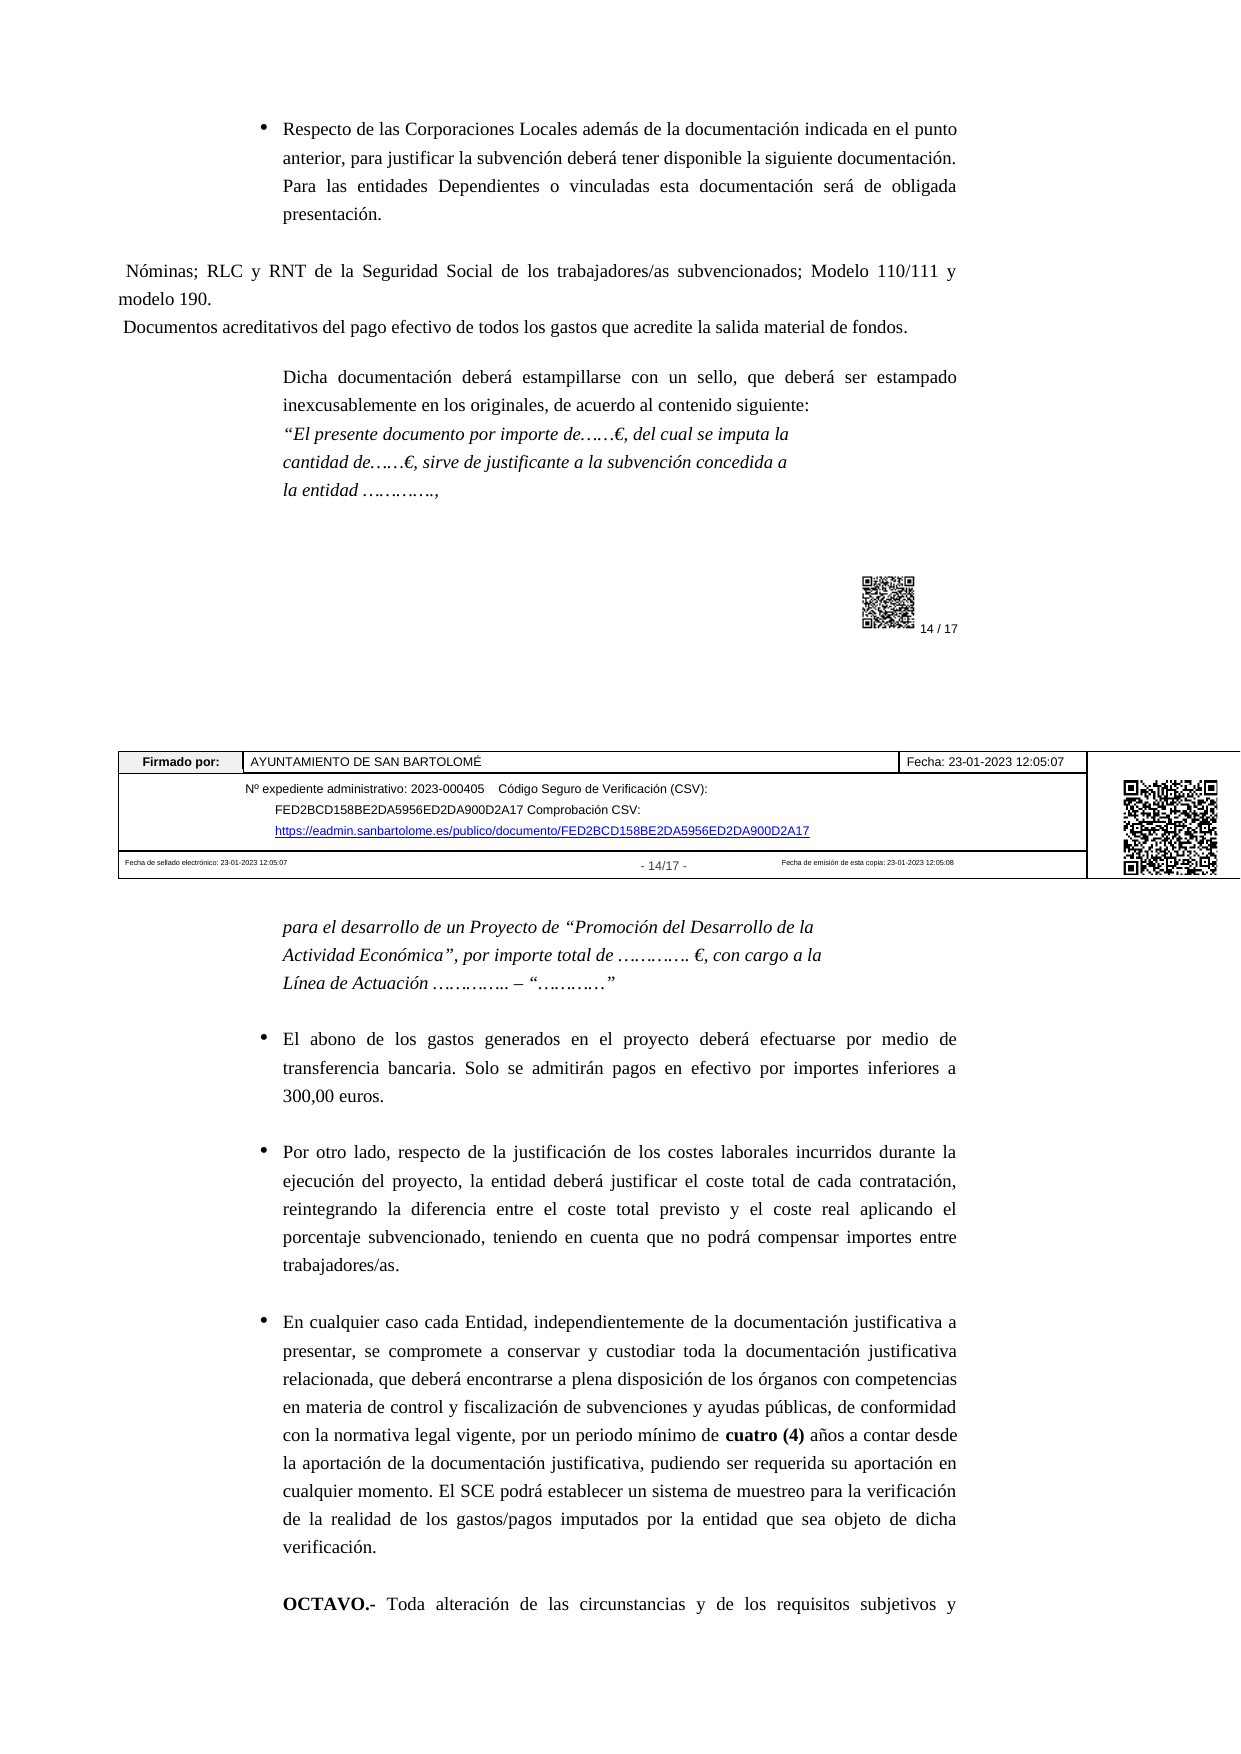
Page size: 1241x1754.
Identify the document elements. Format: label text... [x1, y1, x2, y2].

text 14 / 17 [118, 571, 958, 637]
text Documentos acreditativos del pago efectivo de todos los gastos que acredite la salida material de fondos. [118, 316, 1122, 337]
table_cell Fecha de sellado electrónico: 23-01-2023 12:05:07 - 14/17 - Fecha de emisión de esta copia: 23-01-2023 12:05:08 [119, 852, 1086, 878]
table_header Fecha: 23-01-2023 12:05:07 [900, 752, 1086, 772]
list El abono de los gastos generados en el proyecto deberá efectuarse por medio de transferencia bancaria. Solo se admitirán pagos en efectivo por importes inferiores a 300,00 euros. [260, 1028, 958, 1107]
text “El presente documento por importe de……€, del cual se imputa la cantidad de……€, sirve de justificante a la subvención concedida a la entidad …………., [283, 422, 795, 500]
list Respecto de las Corporaciones Locales además de la documentación indicada en el punto anterior, para justificar la subvención deberá tener disponible la siguiente documentación. Para las entidades Dependientes o vinculadas esta documentación será de obligada presentación. [260, 118, 958, 224]
table_header [1088, 752, 1240, 878]
table_header Firmado por: [119, 752, 242, 769]
text Dicha documentación deberá estampillarse con un sello, que deberá ser estampado inexcusablemente en los originales, de acuerdo al contenido siguiente: [283, 366, 958, 416]
list Por otro lado, respecto de la justificación de los costes laborales incurridos durante la ejecución del proyecto, la entidad deberá justificar el coste total de cada contratación, reintegrando la diferencia entre el coste total previsto y el coste real aplicando el porcentaje subvencionado, teniendo en cuenta que no podrá compensar importes entre trabajadores/as. [260, 1141, 958, 1276]
table_cell Nº expediente administrativo: 2023-000405 Código Seguro de Verificación (CSV): FED2BCD158BE2DA5956ED2DA900D2A17 Comprobación CSV: https://eadmin.sanbartolome.es/publico/documento/FED2BCD158BE2DA5956ED2DA900D2A17 [119, 774, 1086, 850]
text para el desarrollo de un Proyecto de “Promoción del Desarrollo de la Actividad Económica”, por importe total de …………. €, con cargo a la Línea de Actuación ………….. – “…………” [283, 916, 852, 993]
table_header AYUNTAMIENTO DE SAN BARTOLOMÉ [244, 752, 898, 772]
text OCTAVO.- Toda alteración de las circunstancias y de los requisitos subjetivos y [283, 1593, 958, 1614]
list En cualquier caso cada Entidad, independientemente de la documentación justificativa a presentar, se compromete a conservar y custodiar toda la documentación justificativa relacionada, que deberá encontrarse a plena disposición de los órganos con competencias en materia de control y fiscalización de subvenciones y ayudas públicas, de conformidad con la normativa legal vigente, por un periodo mínimo de cuatro (4) años a contar desde la aportación de la documentación justificativa, pudiendo ser requerida su aportación en cualquier momento. El SCE podrá establecer un sistema de muestreo para la verificación de la realidad de los gastos/pagos imputados por la entidad que sea objeto de dicha verificación. [260, 1311, 958, 1557]
text Nóminas; RLC y RNT de la Seguridad Social de los trabajadores/as subvencionados; Modelo 110/111 y modelo 190. [118, 259, 958, 309]
